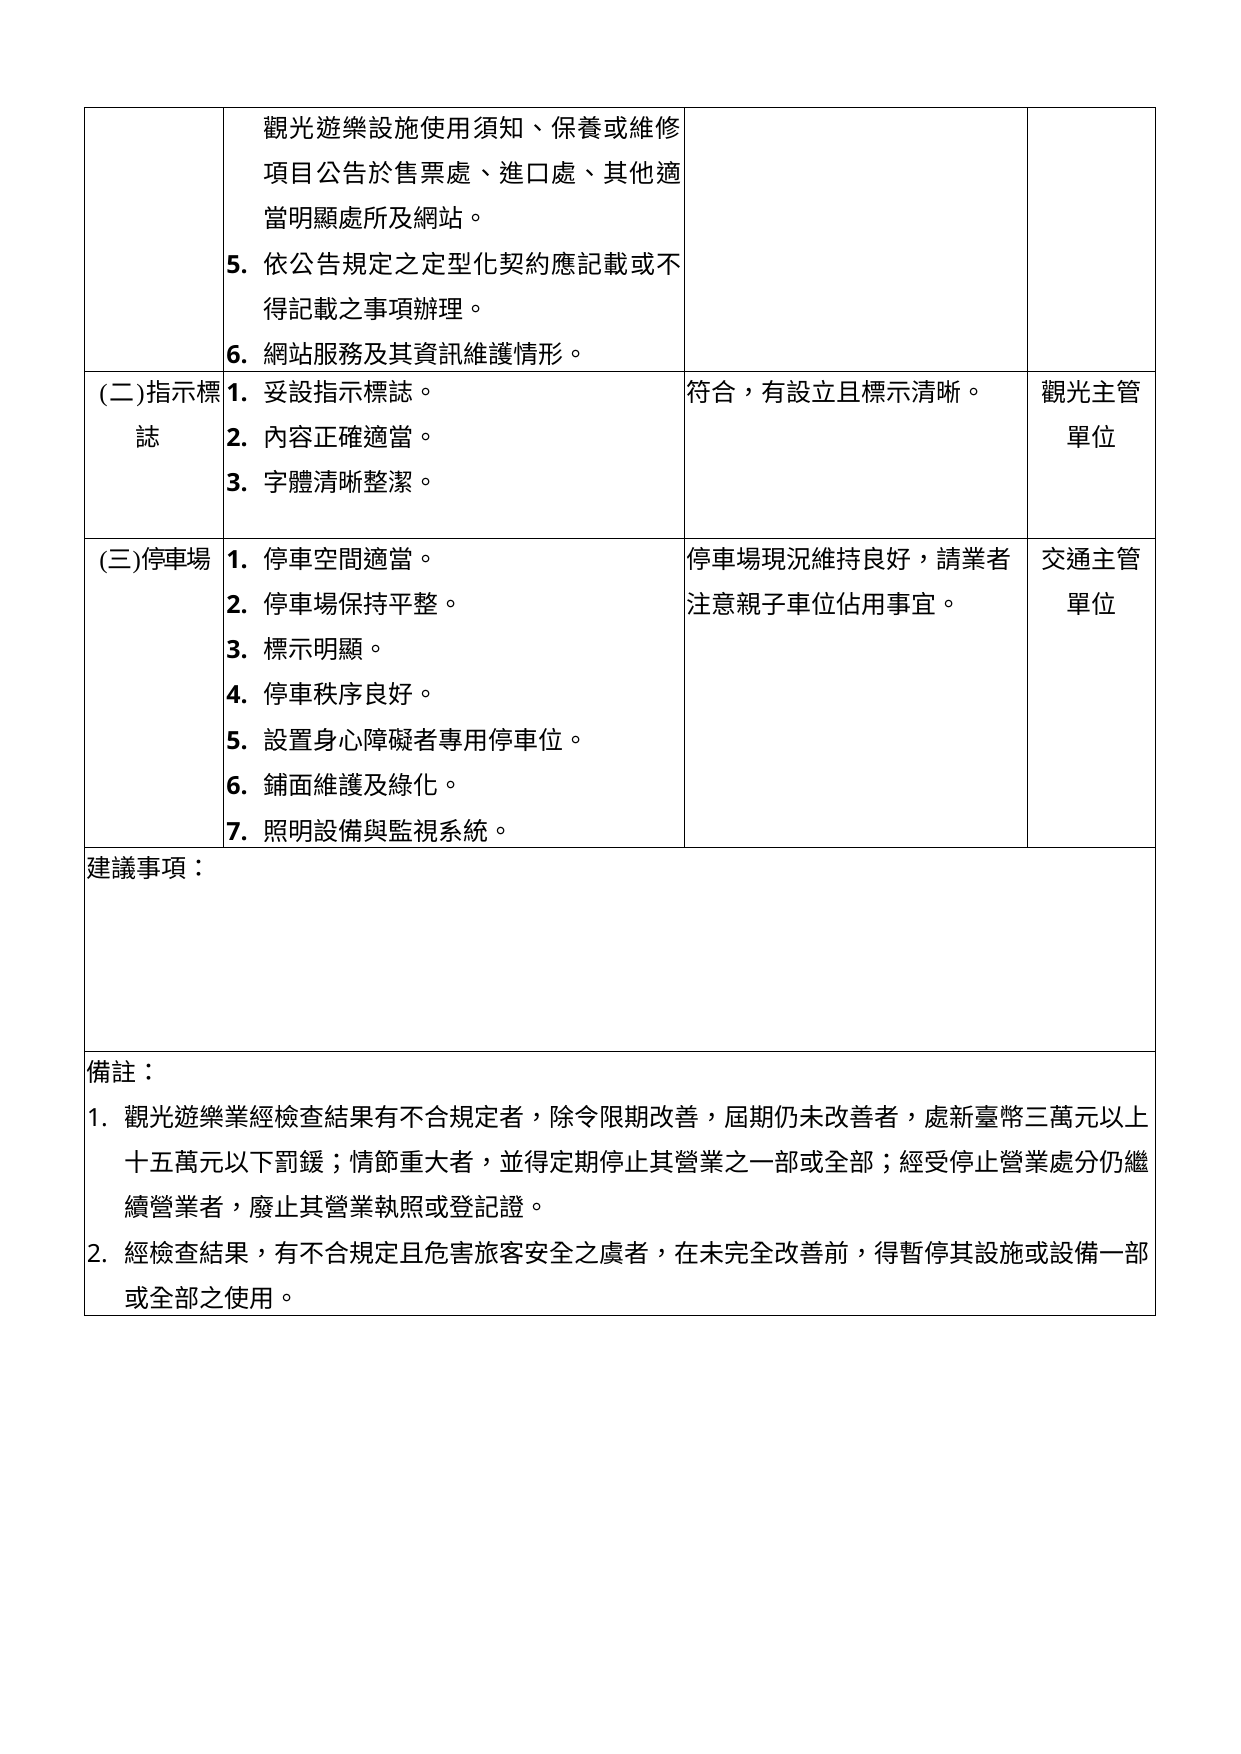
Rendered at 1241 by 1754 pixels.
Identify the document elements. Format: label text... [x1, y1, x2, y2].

table_cell 備註： 觀光遊樂業經檢查結果有不合規定者，除令限期改善，屆期仍未改善者，處新臺幣三萬元以上十五萬元以下罰鍰；情節重大者，並得定期停止其營業之一部或全部；經受停止營業處分仍繼續營業者，廢止其營業執照或登記證。 經檢查結果，有不合規定且危害旅客安全之虞者，在未完全改善前，得暫停其設施或設備一部或全部之使用。 [85, 1052, 1155, 1315]
table_cell 停車空間適當。 停車場保持平整。 標示明顯。 停車秩序良好。 設置身心障礙者專用停車位。 鋪面維護及綠化。 照明設備與監視系統。 [224, 539, 684, 847]
table_cell 觀光遊樂設施使用須知、保養或維修項目公告於售票處、進口處、其他適當明顯處所及網站。 依公告規定之定型化契約應記載或不得記載之事項辦理。 網站服務及其資訊維護情形。 [224, 108, 684, 371]
table_cell [1028, 108, 1155, 371]
table_cell 建議事項： [85, 848, 1155, 1051]
table_cell (三)停車場 [85, 539, 223, 847]
table_cell [685, 108, 1027, 371]
table_cell (二)指示標誌 [85, 372, 223, 538]
table_cell 停車場現況維持良好，請業者注意親子車位佔用事宜。 [685, 539, 1027, 847]
table_cell 妥設指示標誌。 內容正確適當。 字體清晰整潔。 [224, 372, 684, 538]
table_cell 符合，有設立且標示清晰。 [685, 372, 1027, 538]
table_cell [85, 108, 223, 371]
table_cell 交通主管單位 [1028, 539, 1155, 847]
table_cell 觀光主管單位 [1028, 372, 1155, 538]
